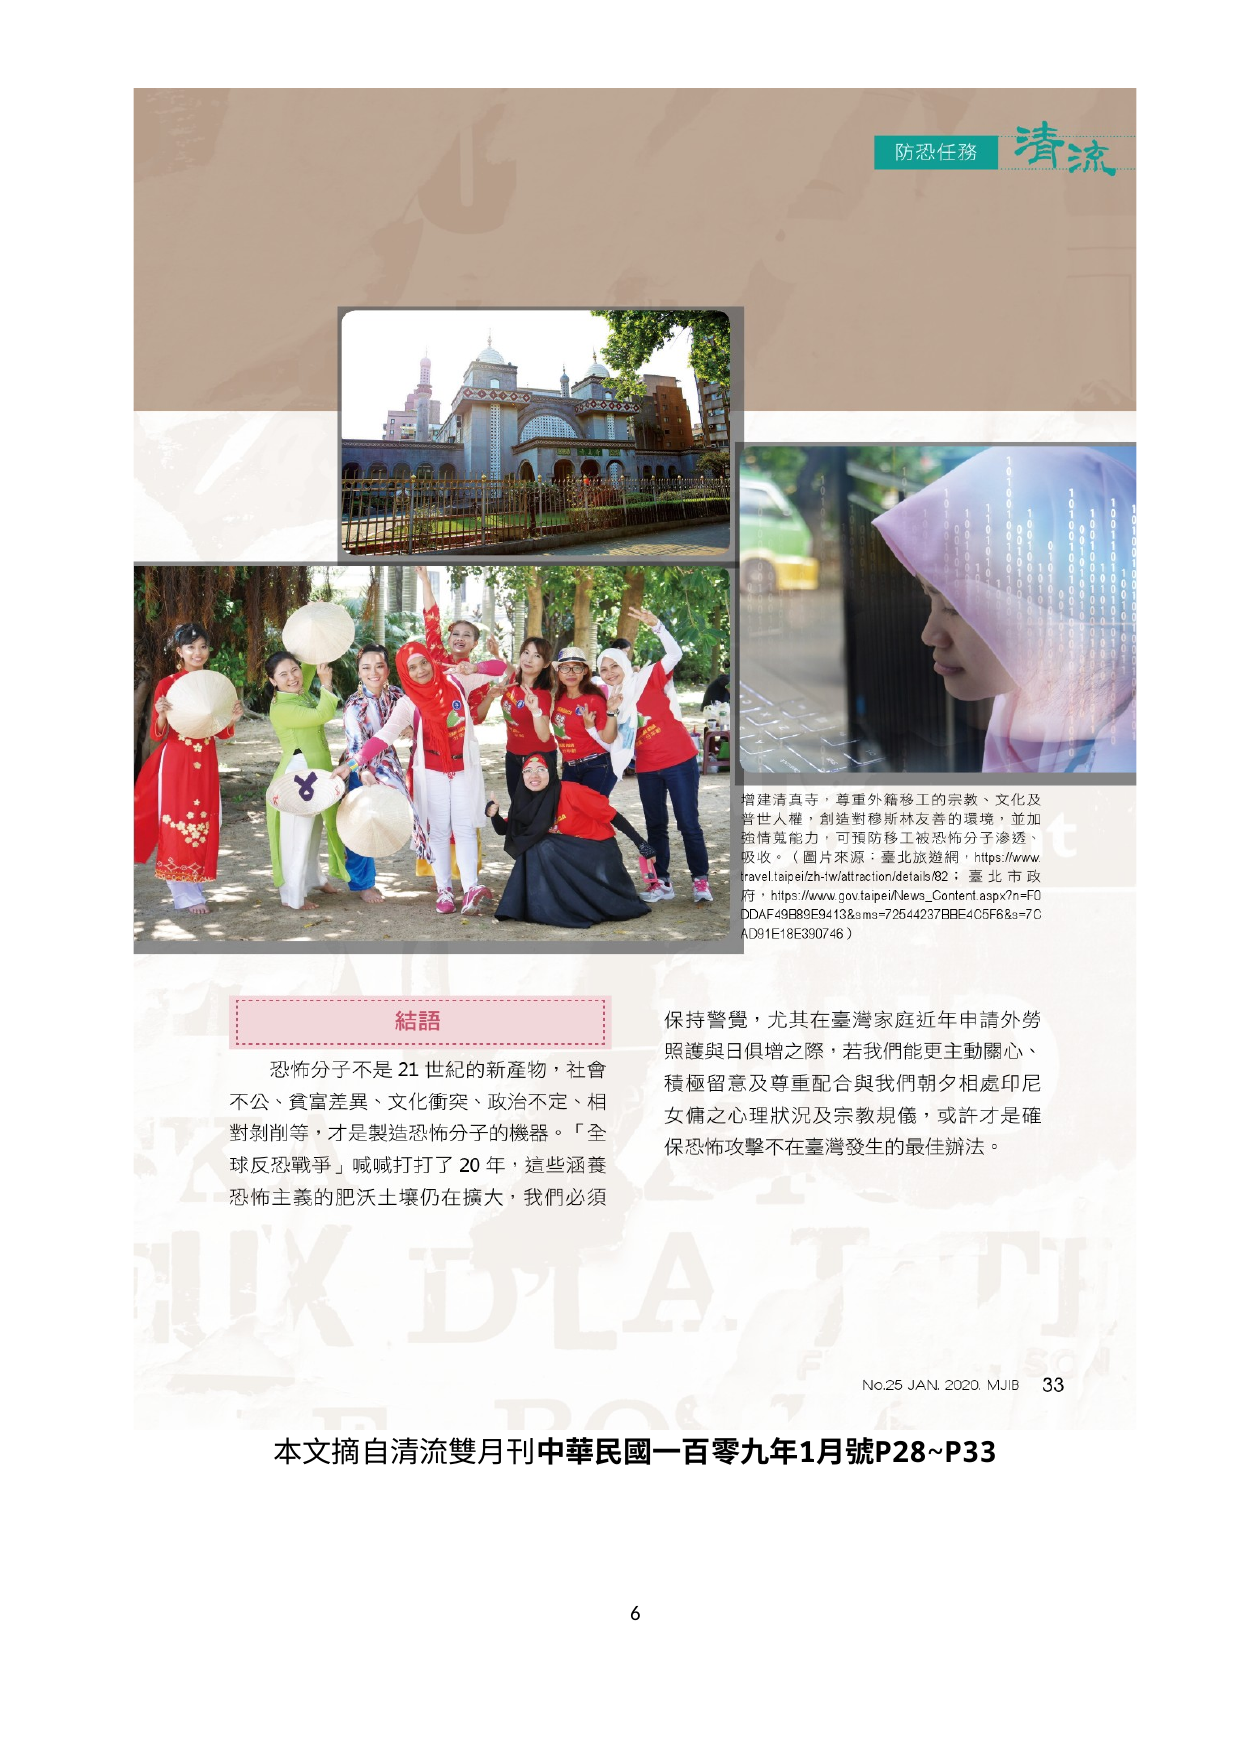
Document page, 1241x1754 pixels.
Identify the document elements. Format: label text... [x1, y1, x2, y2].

text 本文摘自清流雙月刊中華民國一百零九年1月號P28~P33 [103, 1429, 1167, 1471]
picture [133, 88, 1137, 1430]
